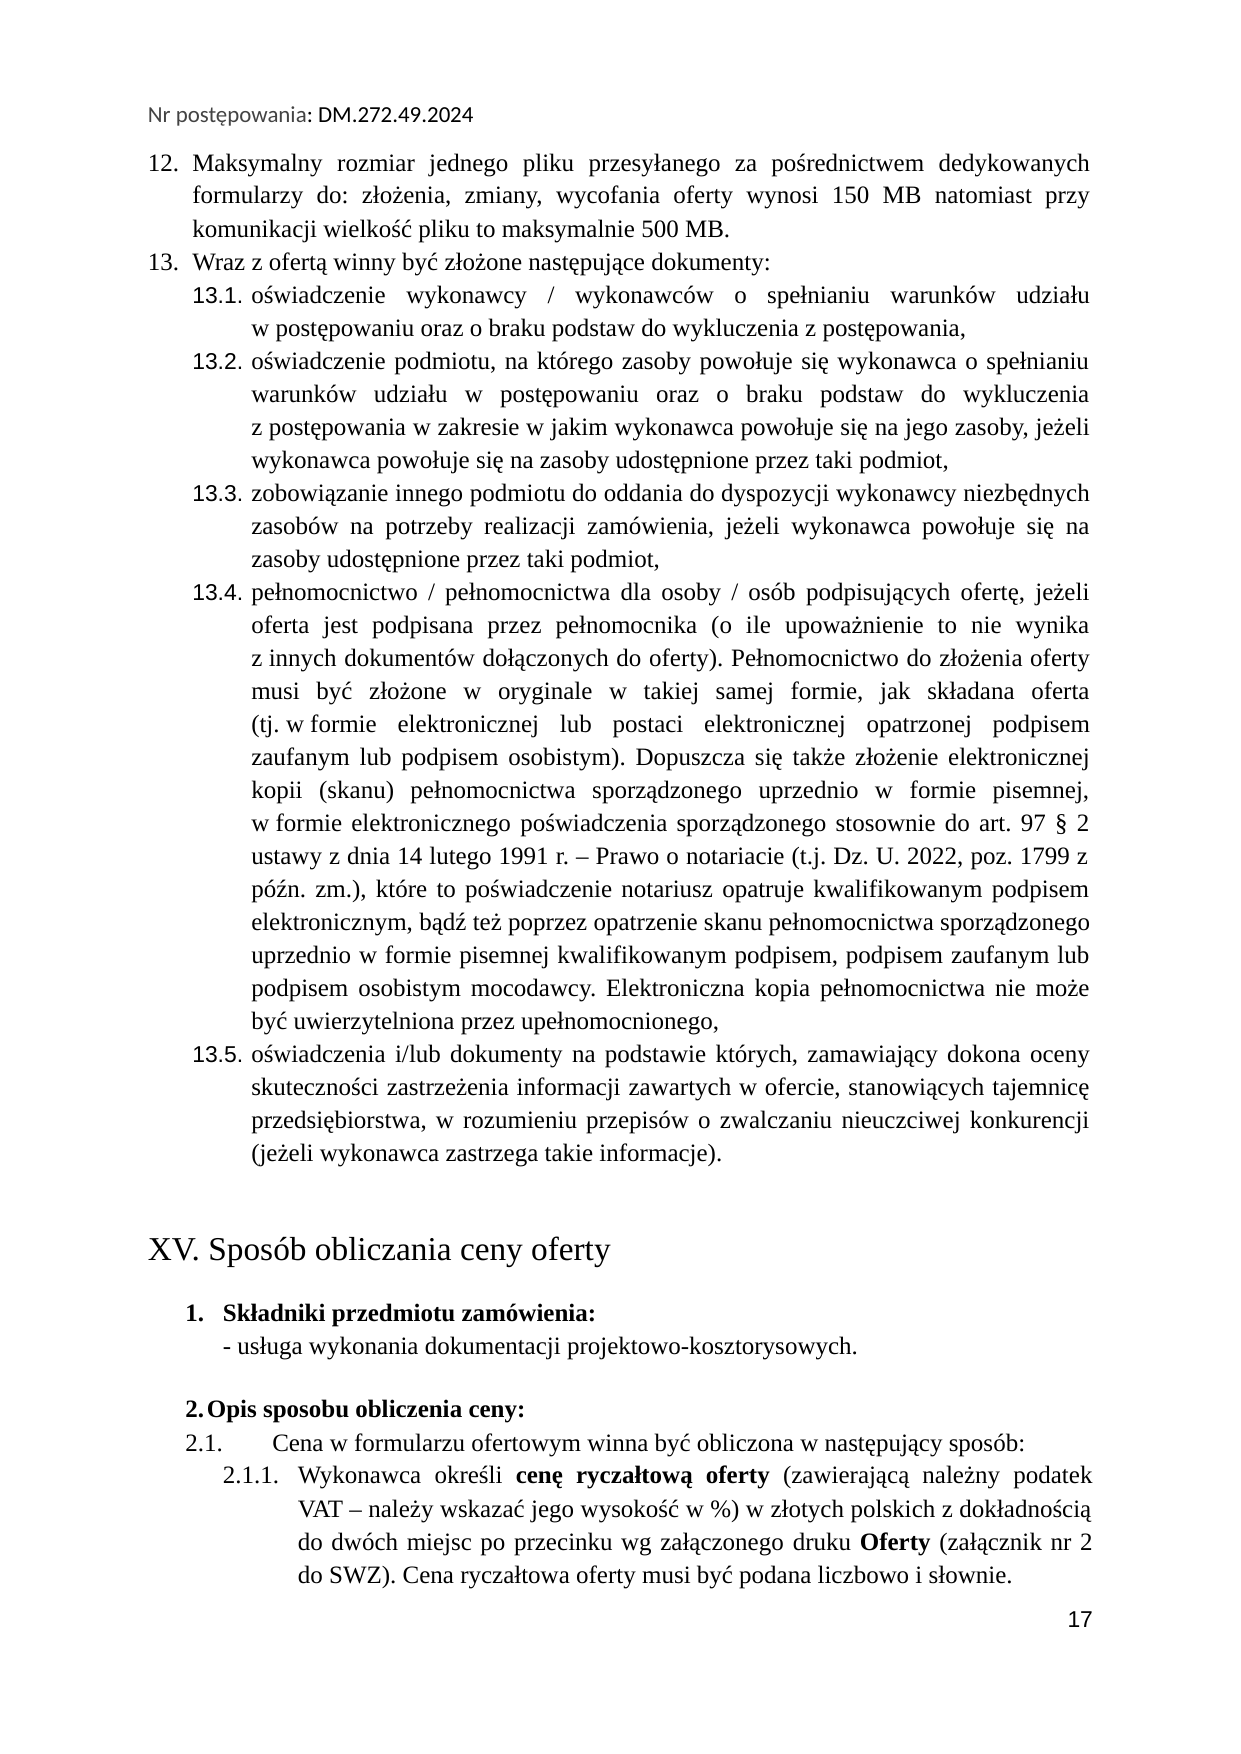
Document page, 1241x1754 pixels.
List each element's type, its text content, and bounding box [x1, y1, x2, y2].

list oświadczenie wykonawcy / wykonawców o spełnianiu warunków udziału w postępowaniu oraz o braku podstaw do wykluczenia z postępowania, [192, 280, 1090, 341]
list Maksymalny rozmiar jednego pliku przesyłanego za pośrednictwem dedykowanych formularzy do: złożenia, zmiany, wycofania oferty wynosi 150 MB natomiast przy komunikacji wielkość pliku to maksymalnie 500 MB. [148, 148, 1090, 242]
list oświadczenia i/lub dokumenty na podstawie których, zamawiający dokona oceny skuteczności zastrzeżenia informacji zawartych w ofercie, stanowiących tajemnicę przedsiębiorstwa, w rozumieniu przepisów o zwalczaniu nieuczciwej konkurencji (jeżeli wykonawca zastrzega takie informacje). [192, 1039, 1090, 1167]
list Składniki przedmiotu zamówienia: [185, 1298, 1093, 1327]
text - usługa wykonania dokumentacji projektowo-kosztorysowych. [223, 1331, 1093, 1360]
list zobowiązanie innego podmiotu do oddania do dyspozycji wykonawcy niezbędnych zasobów na potrzeby realizacji zamówienia, jeżeli wykonawca powołuje się na zasoby udostępnione przez taki podmiot, [192, 478, 1090, 573]
list pełnomocnictwo / pełnomocnictwa dla osoby / osób podpisujących ofertę, jeżeli oferta jest podpisana przez pełnomocnika (o ile upoważnienie to nie wynika z innych dokumentów dołączonych do oferty). Pełnomocnictwo do złożenia oferty musi być złożone w oryginale w takiej samej formie, jak składana oferta (tj. w formie elektronicznej lub postaci elektronicznej opatrzonej podpisem zaufanym lub podpisem osobistym). Dopuszcza się także złożenie elektronicznej kopii (skanu) pełnomocnictwa sporządzonego uprzednio w formie pisemnej, w formie elektronicznego poświadczenia sporządzonego stosownie do art. 97 § 2 ustawy z dnia 14 lutego 1991 r. – Prawo o notariacie (t.j. Dz. U. 2022, poz. 1799 z późn. zm.), które to poświadczenie notariusz opatruje kwalifikowanym podpisem elektronicznym, bądź też poprzez opatrzenie skanu pełnomocnictwa sporządzonego uprzednio w formie pisemnej kwalifikowanym podpisem, podpisem zaufanym lub podpisem osobistym mocodawcy. Elektroniczna kopia pełnomocnictwa nie może być uwierzytelniona przez upełnomocnionego, [192, 577, 1090, 1035]
list oświadczenie podmiotu, na którego zasoby powołuje się wykonawca o spełnianiu warunków udziału w postępowaniu oraz o braku podstaw do wykluczenia z postępowania w zakresie w jakim wykonawca powołuje się na jego zasoby, jeżeli wykonawca powołuje się na zasoby udostępnione przez taki podmiot, [192, 346, 1090, 473]
list Wraz z ofertą winny być złożone następujące dokumenty: [148, 247, 1090, 275]
list Opis sposobu obliczenia ceny: [185, 1394, 1093, 1423]
list Cena w formularzu ofertowym winna być obliczona w następujący sposób: [185, 1428, 1093, 1456]
subtitle XV. Sposób obliczania ceny oferty [148, 1229, 1093, 1268]
list Wykonawca określi cenę ryczałtową oferty (zawierającą należny podatek VAT – należy wskazać jego wysokość w %) w złotych polskich z dokładnością do dwóch miejsc po przecinku wg załączonego druku Oferty (załącznik nr 2 do SWZ). Cena ryczałtowa oferty musi być podana liczbowo i słownie. [223, 1461, 1093, 1588]
